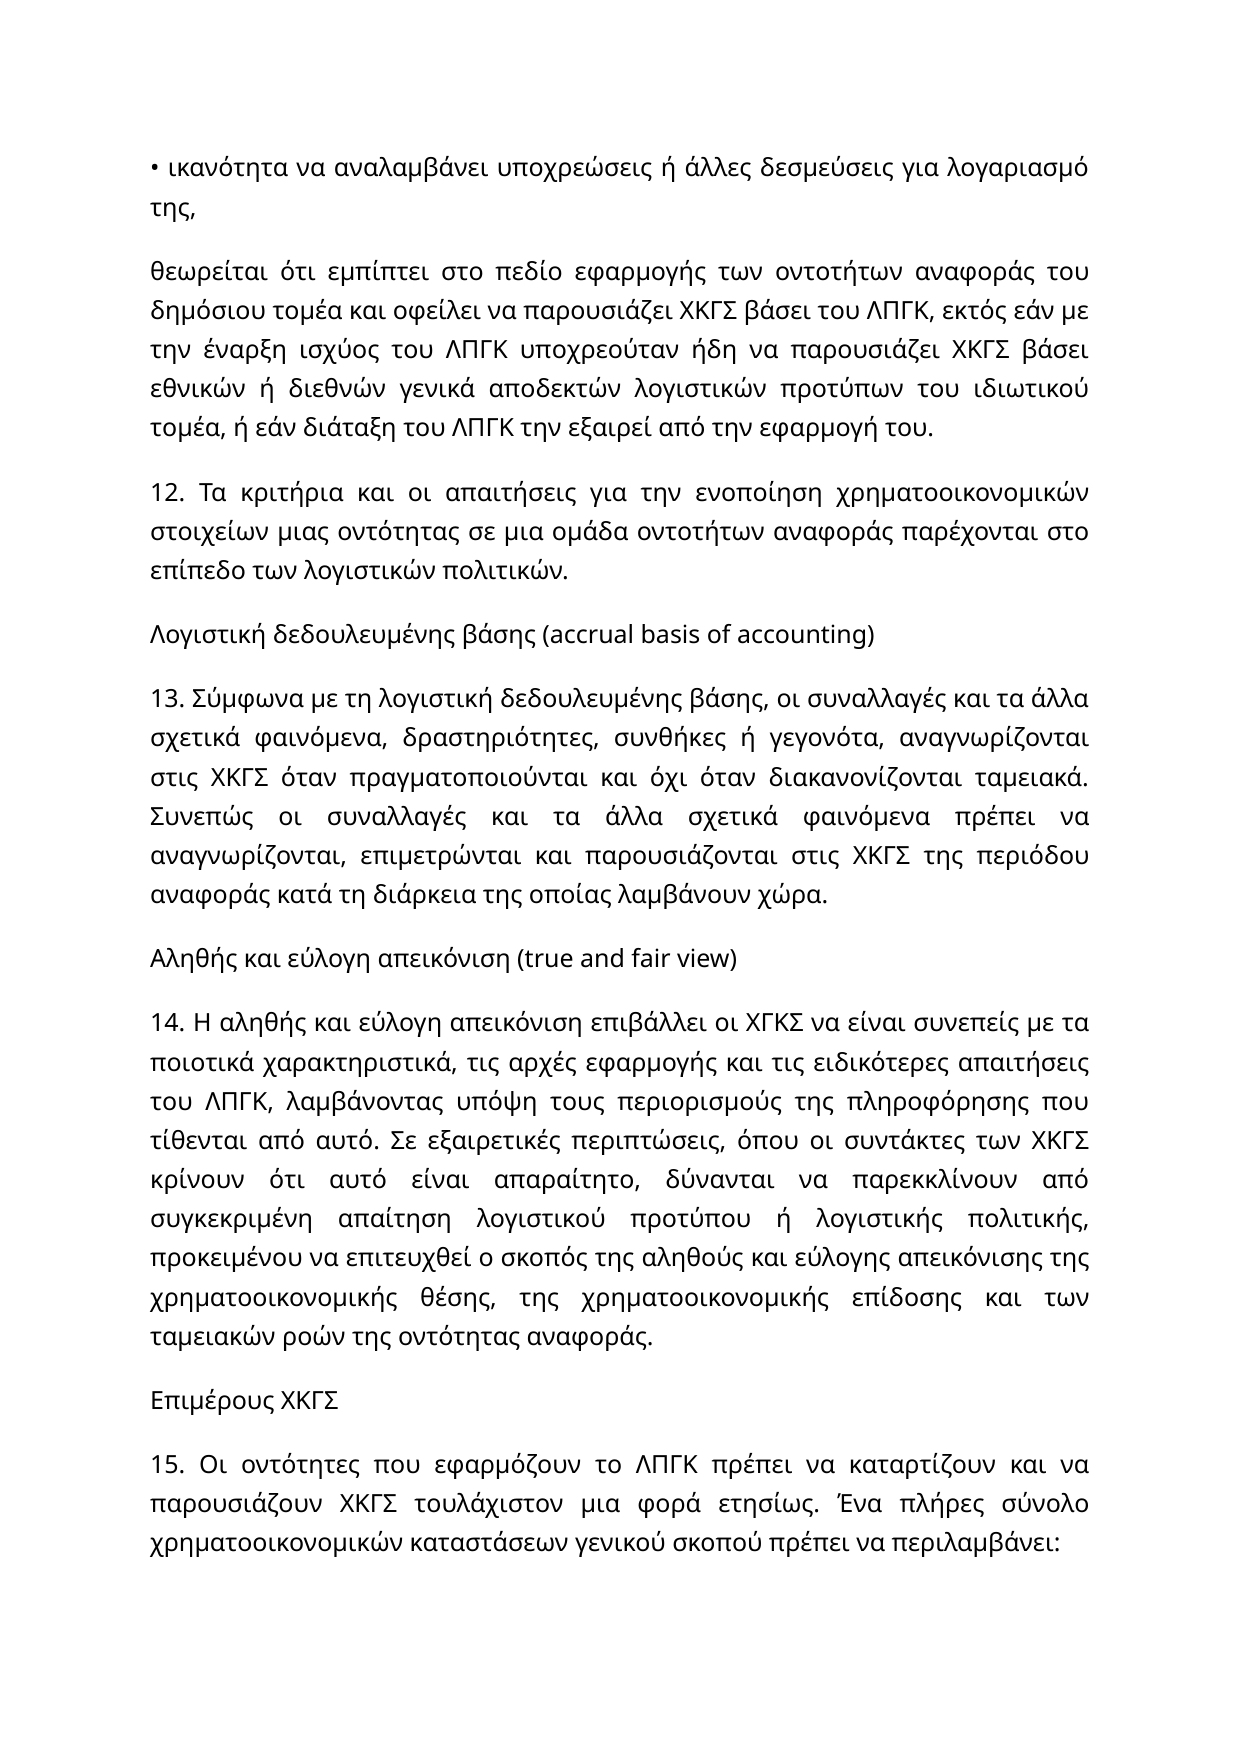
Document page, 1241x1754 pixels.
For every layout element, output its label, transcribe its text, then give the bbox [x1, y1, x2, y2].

text 14. Η αληθής και εύλογη απεικόνιση επιβάλλει οι ΧΓΚΣ να είναι συνεπείς με τα ποιοτικά χαρακτηριστικά, τις αρχές εφαρμογής και τις ειδικότερες απαιτήσεις του ΛΠΓΚ, λαμβάνοντας υπόψη τους περιορισμούς της πληροφόρησης που τίθενται από αυτό. Σε εξαιρετικές περιπτώσεις, όπου οι συντάκτες των ΧΚΓΣ κρίνουν ότι αυτό είναι απαραίτητο, δύνανται να παρεκκλίνουν από συγκεκριμένη απαίτηση λογιστικού προτύπου ή λογιστικής πολιτικής, προκειμένου να επιτευχθεί ο σκοπός της αληθούς και εύλογης απεικόνισης της χρηματοοικονομικής θέσης, της χρηματοοικονομικής επίδοσης και των ταμειακών ροών της οντότητας αναφοράς. [150, 1005, 1090, 1352]
text 15. Οι οντότητες που εφαρμόζουν το ΛΠΓΚ πρέπει να καταρτίζουν και να παρουσιάζουν ΧΚΓΣ τουλάχιστον μια φορά ετησίως. Ένα πλήρες σύνολο χρηματοοικονομικών καταστάσεων γενικού σκοπού πρέπει να περιλαμβάνει: [150, 1447, 1090, 1559]
text Επιμέρους ΧΚΓΣ [150, 1382, 1090, 1417]
text • ικανότητα να αναλαμβάνει υποχρεώσεις ή άλλες δεσμεύσεις για λογαριασμό της, [150, 150, 1090, 223]
text 13. Σύμφωνα με τη λογιστική δεδουλευμένης βάσης, οι συναλλαγές και τα άλλα σχετικά φαινόμενα, δραστηριότητες, συνθήκες ή γεγονότα, αναγνωρίζονται στις ΧΚΓΣ όταν πραγματοποιούνται και όχι όταν διακανονίζονται ταμειακά. Συνεπώς οι συναλλαγές και τα άλλα σχετικά φαινόμενα πρέπει να αναγνωρίζονται, επιμετρώνται και παρουσιάζονται στις ΧΚΓΣ της περιόδου αναφοράς κατά τη διάρκεια της οποίας λαμβάνουν χώρα. [150, 681, 1090, 911]
text θεωρείται ότι εμπίπτει στο πεδίο εφαρμογής των οντοτήτων αναφοράς του δημόσιου τομέα και οφείλει να παρουσιάζει ΧΚΓΣ βάσει του ΛΠΓΚ, εκτός εάν με την έναρξη ισχύος του ΛΠΓΚ υποχρεούταν ήδη να παρουσιάζει ΧΚΓΣ βάσει εθνικών ή διεθνών γενικά αποδεκτών λογιστικών προτύπων του ιδιωτικού τομέα, ή εάν διάταξη του ΛΠΓΚ την εξαιρεί από την εφαρμογή του. [150, 253, 1090, 444]
text 12. Τα κριτήρια και οι απαιτήσεις για την ενοποίηση χρηματοοικονομικών στοιχείων μιας οντότητας σε μια ομάδα οντοτήτων αναφοράς παρέχονται στο επίπεδο των λογιστικών πολιτικών. [150, 474, 1090, 587]
text Λογιστική δεδουλευμένης βάσης (accrual basis of accounting) [150, 617, 1090, 651]
text Αληθής και εύλογη απεικόνιση (true and fair view) [150, 941, 1090, 975]
